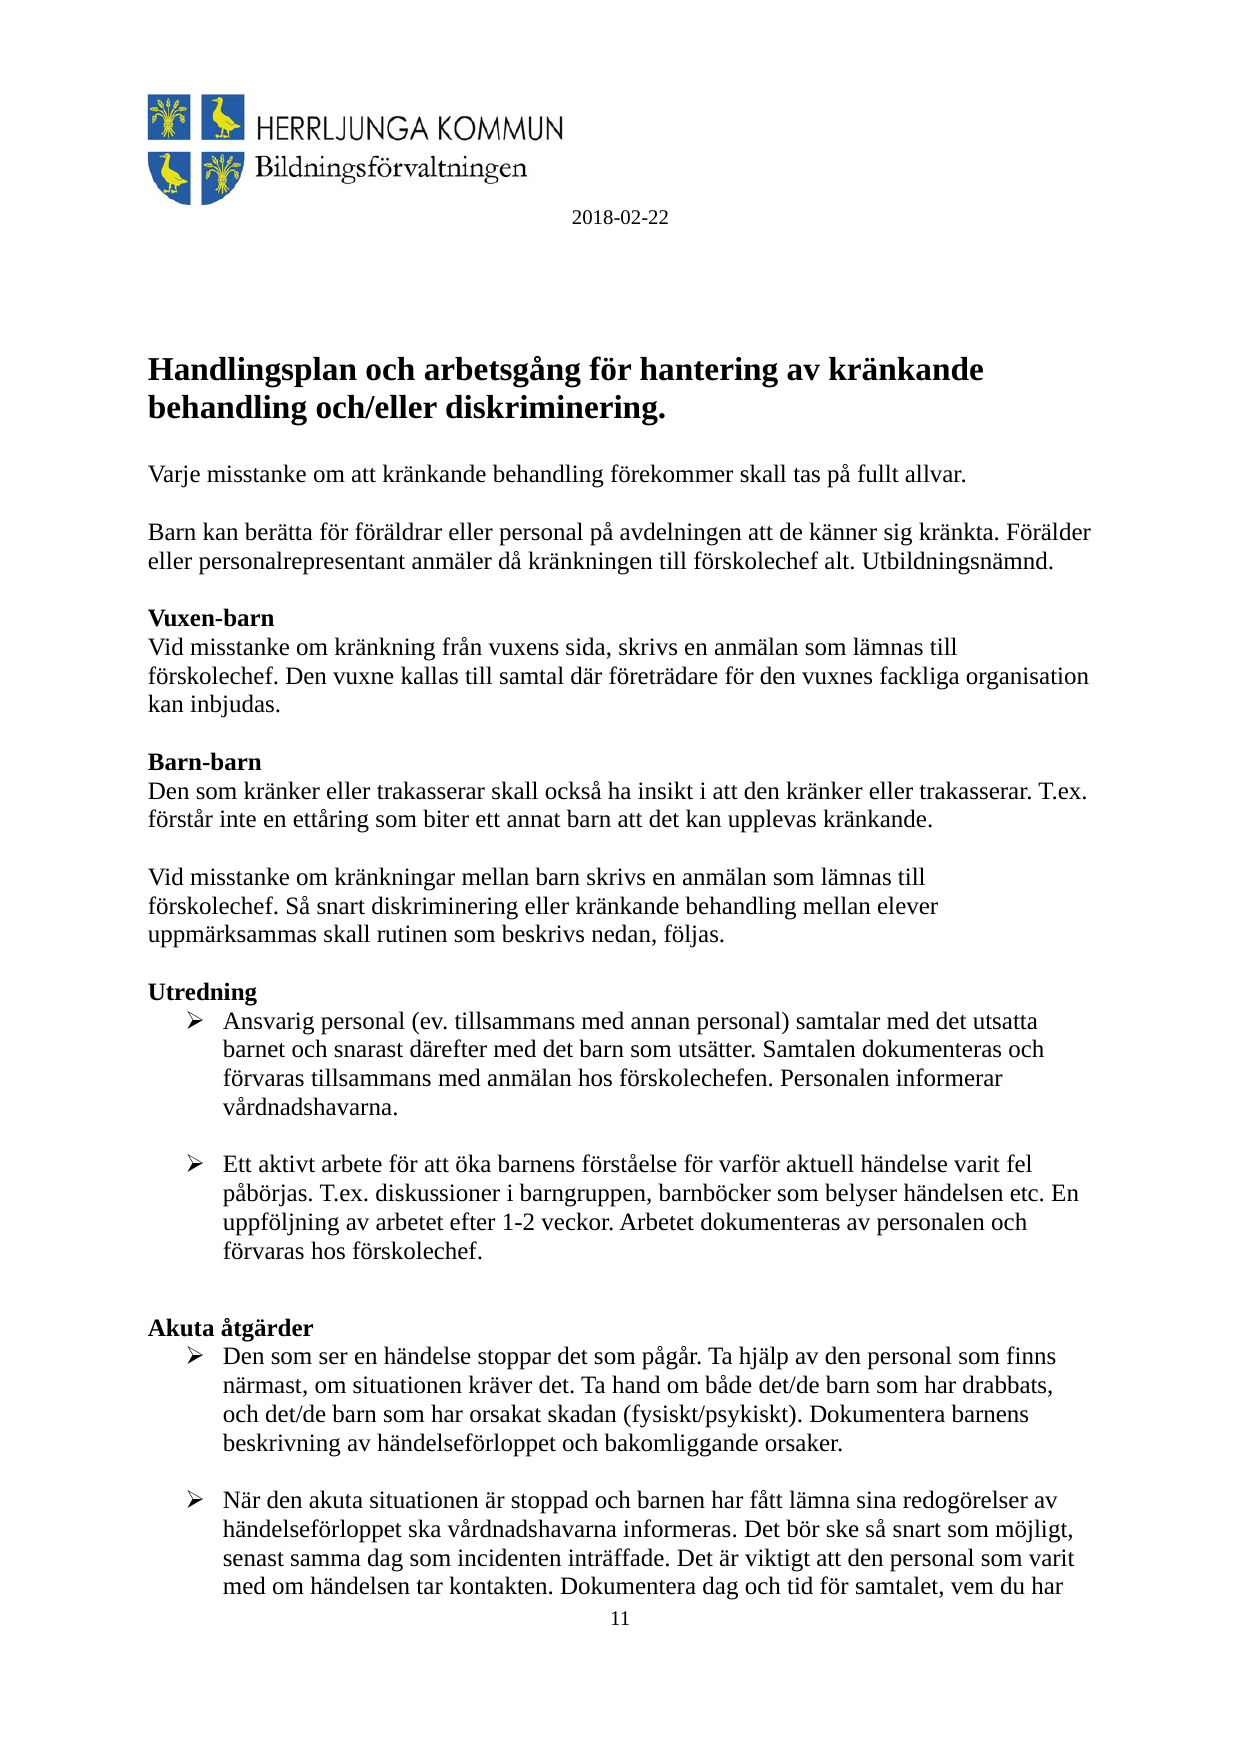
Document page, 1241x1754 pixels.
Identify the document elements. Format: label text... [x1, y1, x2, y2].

list Den som ser en händelse stoppar det som pågår. Ta hjälp av den personal som finns närmast, om situationen kräver det. Ta hand om både det/de barn som har drabbats, och det/de barn som har orsakat skadan (fysiskt/psykiskt). Dokumentera barnens beskrivning av händelseförloppet och bakomliggande orsaker. [185, 1341, 1092, 1456]
text Vid misstanke om kränkning från vuxens sida, skrivs en anmälan som lämnas till förskolechef. Den vuxne kallas till samtal där företrädare för den vuxnes fackliga organisation kan inbjudas. [148, 632, 1092, 718]
list Ansvarig personal (ev. tillsammans med annan personal) samtalar med det utsatta barnet och snarast därefter med det barn som utsätter. Samtalen dokumenteras och förvaras tillsammans med anmälan hos förskolechefen. Personalen informerar vårdnadshavarna. [185, 1006, 1092, 1121]
text förskolechef. Så snart diskriminering eller kränkande behandling mellan elever uppmärksammas skall rutinen som beskrivs nedan, följas. [148, 891, 1092, 948]
subtitle Utredning [148, 977, 1092, 1006]
subtitle Akuta åtgärder [148, 1313, 1092, 1341]
text Handlingsplan och arbetsgång för hantering av kränkande behandling och/eller diskriminering. [148, 349, 1092, 426]
subtitle Vid misstanke om kränkningar mellan barn skrivs en anmälan som lämnas till [148, 862, 1092, 891]
text Varje misstanke om att kränkande behandling förekommer skall tas på fullt allvar. [148, 459, 1092, 488]
subtitle Den som kränker eller trakasserar skall också ha insikt i att den kränker eller trakasserar. T.ex. förstår inte en ettåring som biter ett annat barn att det kan upplevas kränkande. [148, 776, 1092, 833]
text Vuxen-barn [148, 603, 1092, 632]
text Barn kan berätta för föräldrar eller personal på avdelningen att de känner sig kränkta. Förälder eller personalrepresentant anmäler då kränkningen till förskolechef alt. Utbildningsnämnd. [148, 517, 1092, 574]
subtitle Barn-barn [148, 747, 1092, 776]
list Ett aktivt arbete för att öka barnens förståelse för varför aktuell händelse varit fel påbörjas. T.ex. diskussioner i barngruppen, barnböcker som belyser händelsen etc. En uppföljning av arbetet efter 1-2 veckor. Arbetet dokumenteras av personalen och förvaras hos förskolechef. [185, 1149, 1092, 1264]
list När den akuta situationen är stoppad och barnen har fått lämna sina redogörelser av händelseförloppet ska vårdnadshavarna informeras. Det bör ske så snart som möjligt, senast samma dag som incidenten inträffade. Det är viktigt att den personal som varit med om händelsen tar kontakten. Dokumentera dag och tid för samtalet, vem du har [185, 1485, 1092, 1600]
